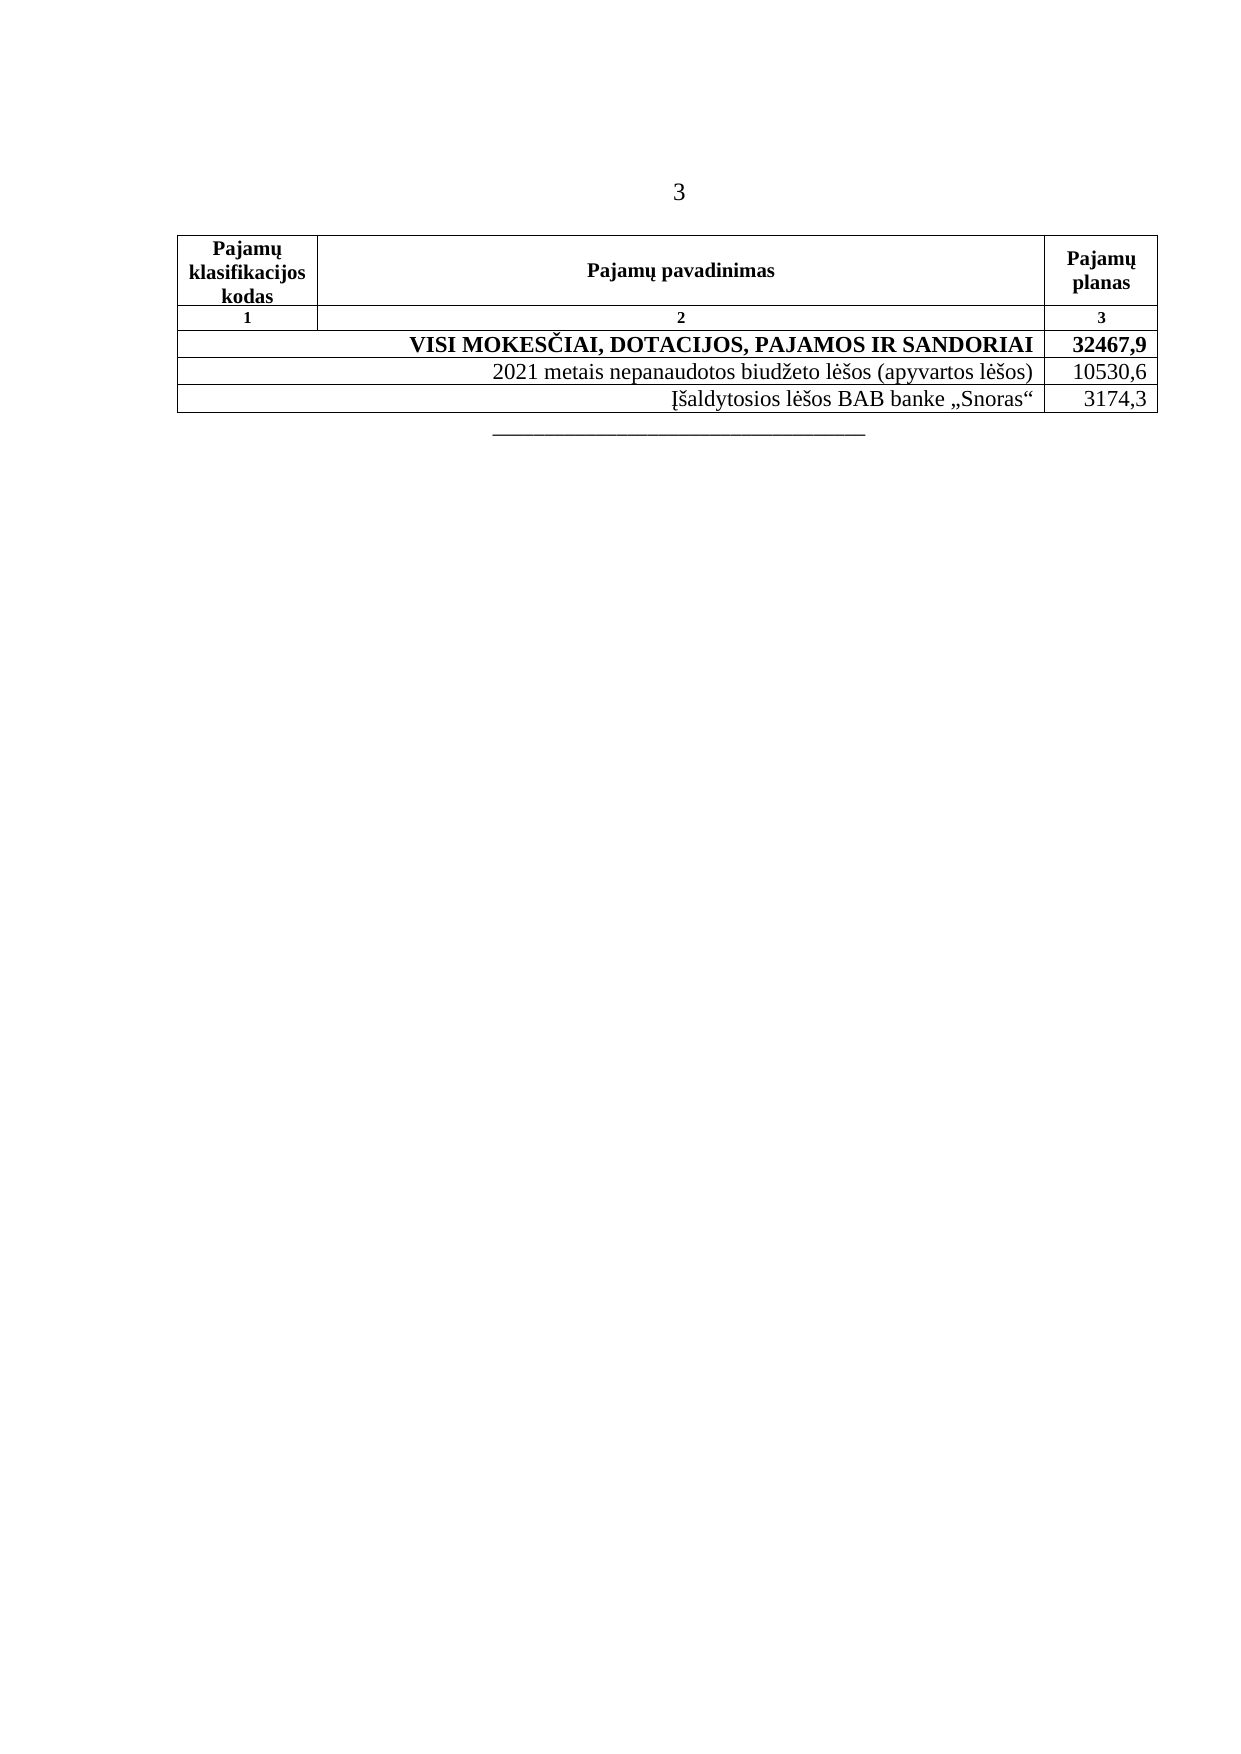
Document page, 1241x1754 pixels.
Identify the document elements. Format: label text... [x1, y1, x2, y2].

table_cell [1158, 279, 1183, 304]
table_cell [1158, 384, 1183, 412]
table_header Pajamų planas [1045, 236, 1157, 304]
table_header Pajamų klasifikacijos kodas [178, 236, 317, 304]
table_cell Įšaldytosios lėšos BAB banke „Snoras“ [178, 385, 1044, 412]
text ____________________________________ [177, 413, 1181, 438]
table_cell 2 [318, 306, 1044, 329]
table_cell VISI MOKESČIAI, DOTACIJOS, PAJAMOS IR SANDORIAI [178, 331, 1044, 357]
table_cell 2021 metais nepanaudotos biudžeto lėšos (apyvartos lėšos) [178, 358, 1044, 384]
table_cell 3 [1045, 306, 1157, 329]
table_header [1158, 235, 1183, 279]
table_header Pajamų pavadinimas [318, 236, 1044, 304]
table_cell 32467,9 [1045, 331, 1157, 357]
table_cell [1158, 330, 1183, 357]
table_cell [1158, 305, 1183, 329]
table_cell [1158, 357, 1183, 384]
table_cell 1 [178, 306, 317, 329]
table_cell 10530,6 [1045, 358, 1157, 384]
table_cell 3174,3 [1045, 385, 1157, 412]
